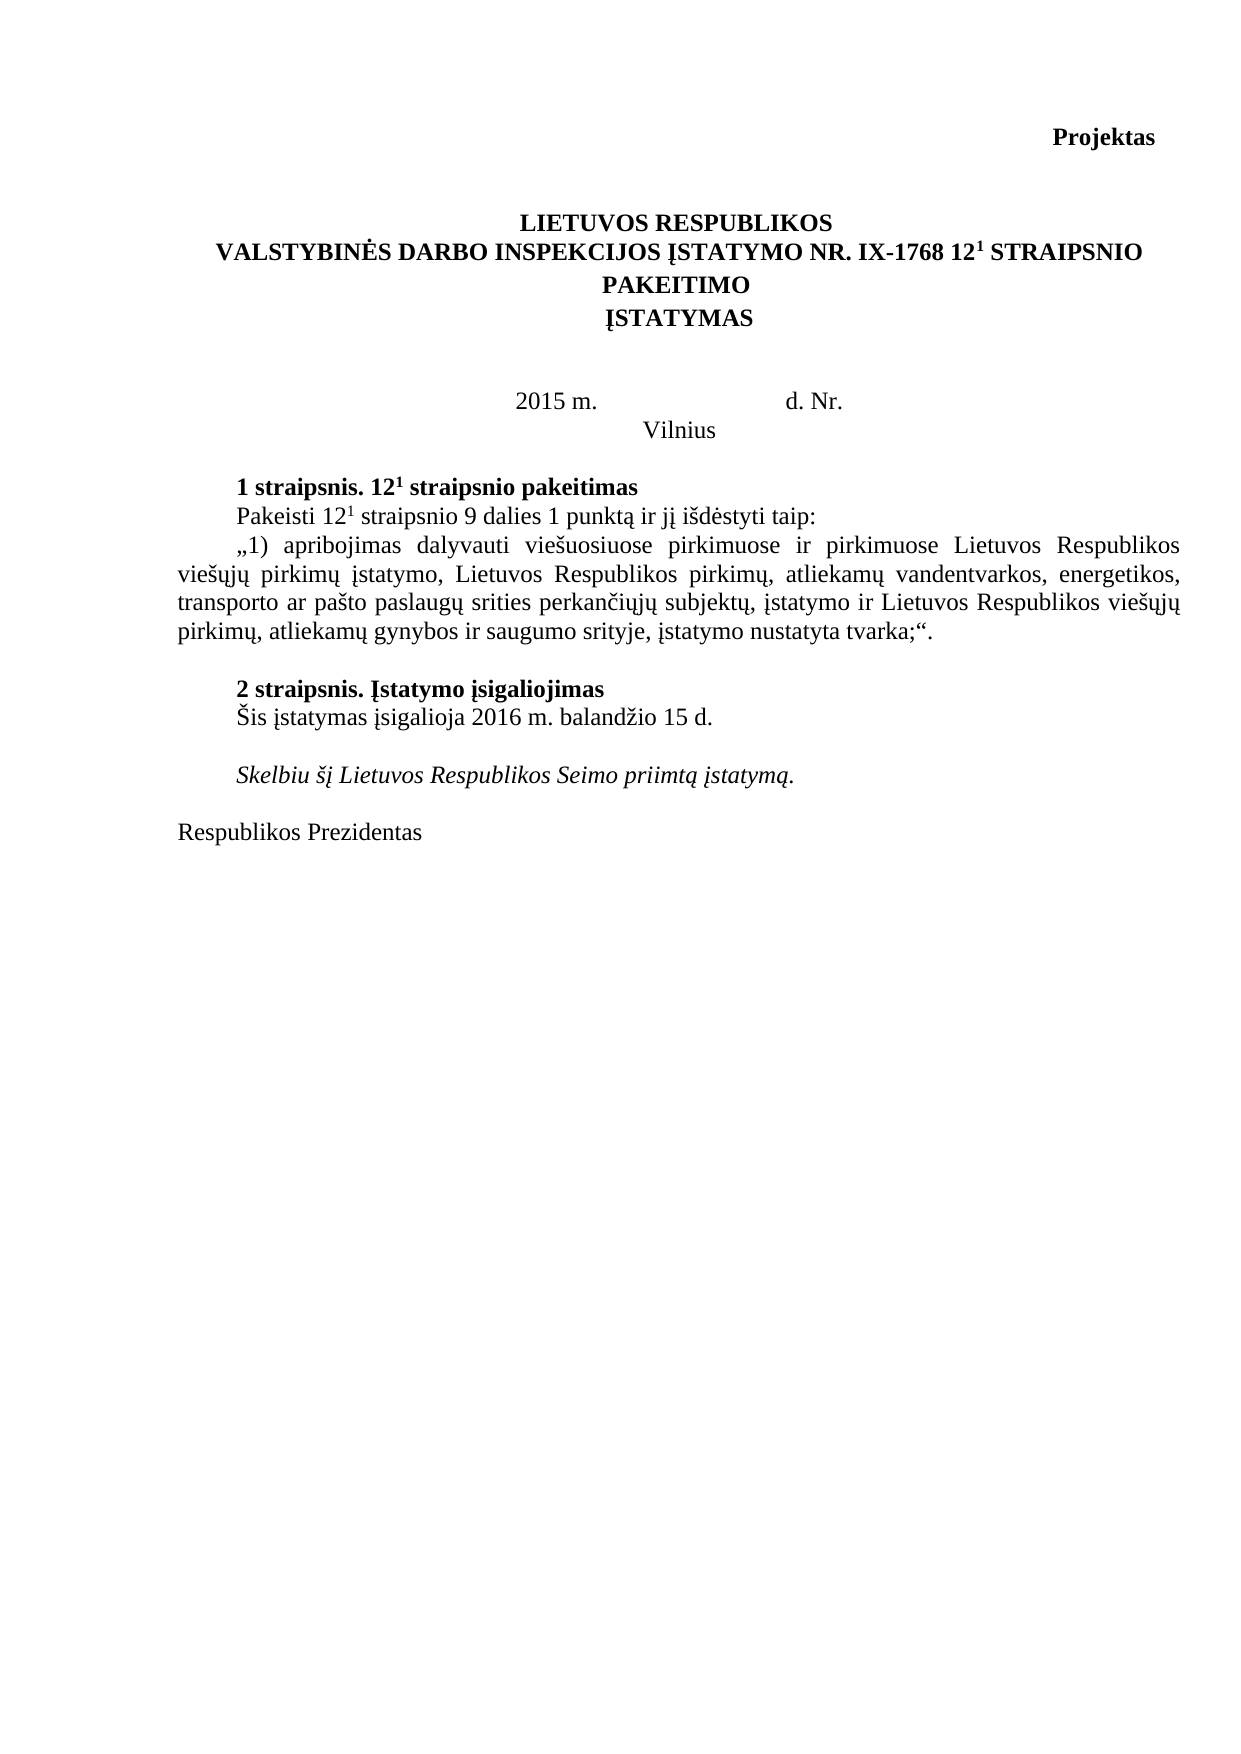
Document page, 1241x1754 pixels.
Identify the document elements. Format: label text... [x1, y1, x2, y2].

text LIETUVOS RESPUBLIKOS [177, 208, 1181, 237]
text Vilnius [177, 415, 1181, 444]
text Skelbiu šį Lietuvos Respublikos Seimo priimtą įstatymą. [177, 760, 1181, 789]
text „1) apribojimas dalyvauti viešuosiuose pirkimuose ir pirkimuose Lietuvos Respublikos viešųjų pirkimų įstatymo, Lietuvos Respublikos pirkimų, atliekamų vandentvarkos, energetikos, transporto ar pašto paslaugų srities perkančiųjų subjektų, įstatymo ir Lietuvos Respublikos viešųjų pirkimų, atliekamų gynybos ir saugumo srityje, įstatymo nustatyta tvarka;“. [177, 530, 1181, 645]
text Respublikos Prezidentas [177, 817, 1181, 846]
text Pakeisti 121 straipsnio 9 dalies 1 punktą ir jį išdėstyti taip: [177, 501, 1181, 530]
text 2 straipsnis. Įstatymo įsigaliojimas [177, 674, 1181, 702]
text Šis įstatymas įsigalioja 2016 m. balandžio 15 d. [177, 702, 1181, 731]
text 1 straipsnis. 121 straipsnio pakeitimas [177, 472, 1181, 501]
text VALSTYBINĖS DARBO INSPEKCIJOS ĮSTATYMO NR. IX-1768 121 STRAIPSNIO PAKEITIMO ĮSTATYMAS [177, 237, 1181, 332]
text 2015 m. d. Nr. [177, 386, 1181, 415]
text Projektas [852, 122, 1181, 151]
